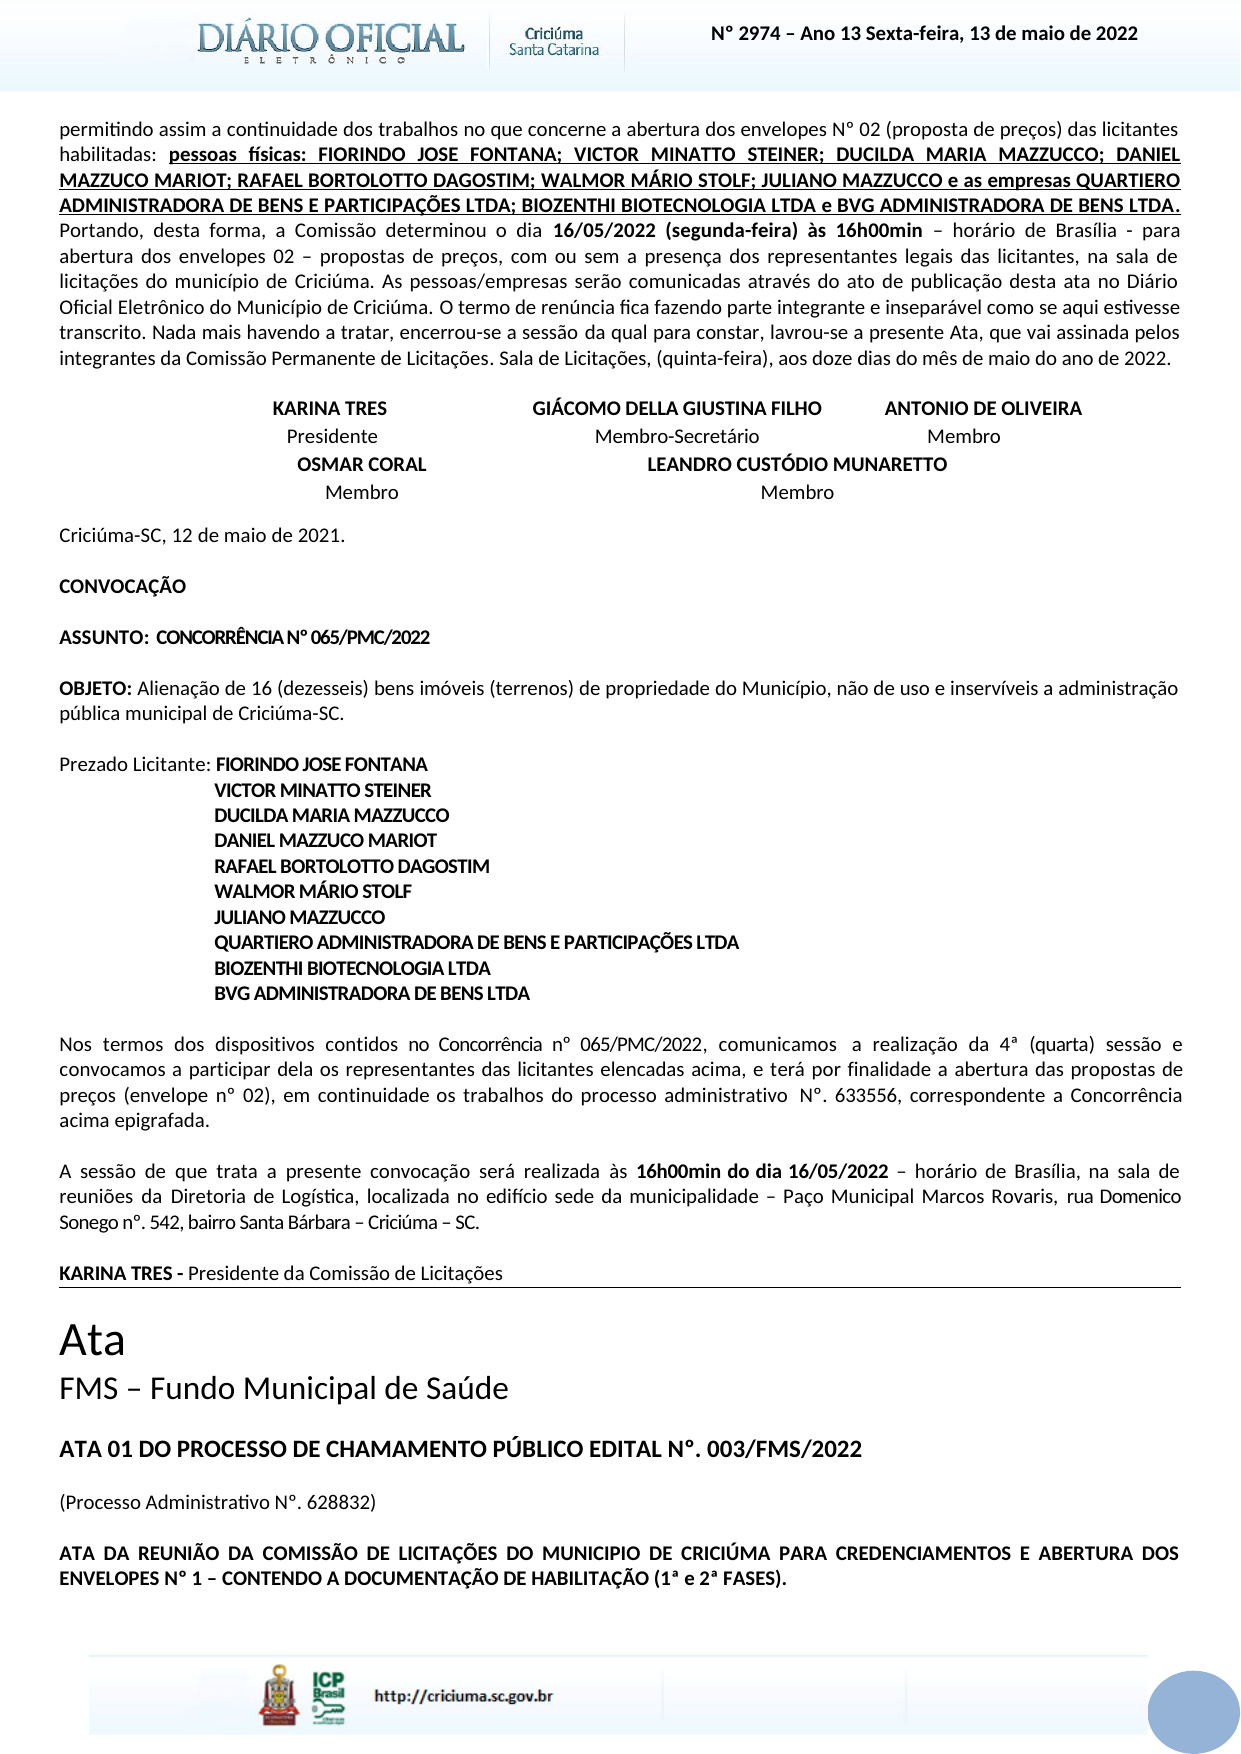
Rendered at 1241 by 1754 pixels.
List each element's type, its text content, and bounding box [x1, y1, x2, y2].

text ATA 01 DO PROCESSO DE CHAMAMENTO PÚBLICO EDITAL Nº. 003/FMS/2022 [59, 1433, 1181, 1464]
text BIOZENTHI BIOTECNOLOGIA LTDA [59, 955, 1181, 980]
text Prezado Licitante: FIORINDO JOSE FONTANA [59, 751, 1181, 777]
text OBJETO: Alienação de 16 (dezesseis) bens imóveis (terrenos) de propriedade do Município, não de uso e inservíveis a administração pública municipal de Criciúma-SC. [59, 675, 1181, 726]
text Ata [59, 1308, 1181, 1367]
text QUARTIERO ADMINISTRADORA DE BENS E PARTICIPAÇÕES LTDA [59, 929, 1181, 955]
text ADMINISTRADORA DE BENS E PARTICIPAÇÕES LTDA; BIOZENTHI BIOTECNOLOGIA LTDA e BVG ADMINISTRADORA DE BENS LTDA. [59, 190, 1181, 214]
text Nos termos dos dispositivos contidos no Concorrência nº 065/PMC/2022, comunicamos a realização da 4ª (quarta) sessão e convocamos a participar dela os representantes das licitantes elencadas acima, e terá por finalidade a abertura das propostas de preços (envelope nº 02), em continuidade os trabalhos do processo administrativo Nº. 633556, correspondente a Concorrência acima epigrafada. [59, 1031, 1183, 1133]
text BVG ADMINISTRADORA DE BENS LTDA [59, 980, 1181, 1006]
table_cell Presidente [170, 424, 494, 451]
text (Processo Administrativo Nº. 628832) [59, 1489, 1181, 1514]
table_cell Membro [170, 479, 494, 507]
text A sessão de que trata a presente convocação será realizada às 16h00min do dia 16/05/2022 – horário de Brasília, na sala de reuniões da Diretoria de Logística, localizada no edifício sede da municipalidade – Paço Municipal Marcos Rovaris, rua Domenico Sonego nº. 542, bairro Santa Bárbara – Criciúma – SC. [59, 1158, 1181, 1234]
table_cell OSMAR CORAL [170, 451, 494, 479]
table_cell LEANDRO CUSTÓDIO MUNARETTO [495, 451, 1100, 479]
text Portando, desta forma, a Comissão determinou o dia 16/05/2022 (segunda-feira) às 16h00min – horário de Brasília - para abertura dos envelopes 02 – propostas de preços, com ou sem a presença dos representantes legais das licitantes, na sala de licitações do município de Criciúma. As pessoas/empresas serão comunicadas através do ato de publicação desta ata no Diário Oficial Eletrônico do Município de Criciúma. O termo de renúncia fica fazendo parte integrante e inseparável como se aqui estivesse transcrito. Nada mais havendo a tratar, encerrou-se a sessão da qual para constar, lavrou-se a presente Ata, que vai assinada pelos integrantes da Comissão Permanente de Licitações. Sala de Licitações, (quinta-feira), aos doze dias do mês de maio do ano de 2022. [59, 215, 1181, 370]
text CONVOCAÇÃO [59, 573, 1181, 599]
text KARINA TRES - Presidente da Comissão de Licitações [59, 1260, 1181, 1287]
text RAFAEL BORTOLOTTO DAGOSTIM [59, 853, 1181, 878]
text VICTOR MINATTO STEINER [59, 777, 1181, 802]
table_header GIÁCOMO DELLA GIUSTINA FILHO [495, 396, 864, 423]
text DUCILDA MARIA MAZZUCCO [59, 802, 1181, 828]
text Criciúma-SC, 12 de maio de 2021. [59, 523, 1181, 548]
table_cell Membro-Secretário [495, 424, 864, 451]
text JULIANO MAZZUCCO [59, 904, 1181, 929]
text WALMOR MÁRIO STOLF [59, 878, 1181, 904]
table_header KARINA TRES [170, 396, 494, 423]
text DANIEL MAZZUCO MARIOT [59, 828, 1181, 853]
text permitindo assim a continuidade dos trabalhos no que concerne a abertura dos envelopes Nº 02 (proposta de preços) das licitantes habilitadas: pessoas físicas: FIORINDO JOSE FONTANA; VICTOR MINATTO STEINER; DUCILDA MARIA MAZZUCCO; DANIEL MAZZUCO MARIOT; RAFAEL BORTOLOTTO DAGOSTIM; WALMOR MÁRIO STOLF; JULIANO MAZZUCCO e as empresas QUARTIERO [59, 116, 1181, 189]
text ATA DA REUNIÃO DA COMISSÃO DE LICITAÇÕES DO MUNICIPIO DE CRICIÚMA PARA CREDENCIAMENTOS E ABERTURA DOS ENVELOPES Nº 1 – CONTENDO A DOCUMENTAÇÃO DE HABILITAÇÃO (1ª e 2ª FASES). [59, 1540, 1181, 1591]
table_cell Membro [495, 479, 1100, 507]
table_header ANTONIO DE OLIVEIRA [864, 396, 1100, 423]
table_cell Membro [864, 424, 1100, 451]
text FMS – Fundo Municipal de Saúde [59, 1367, 1181, 1408]
text ASSUNTO: CONCORRÊNCIA Nº 065/PMC/2022 [59, 624, 1181, 650]
